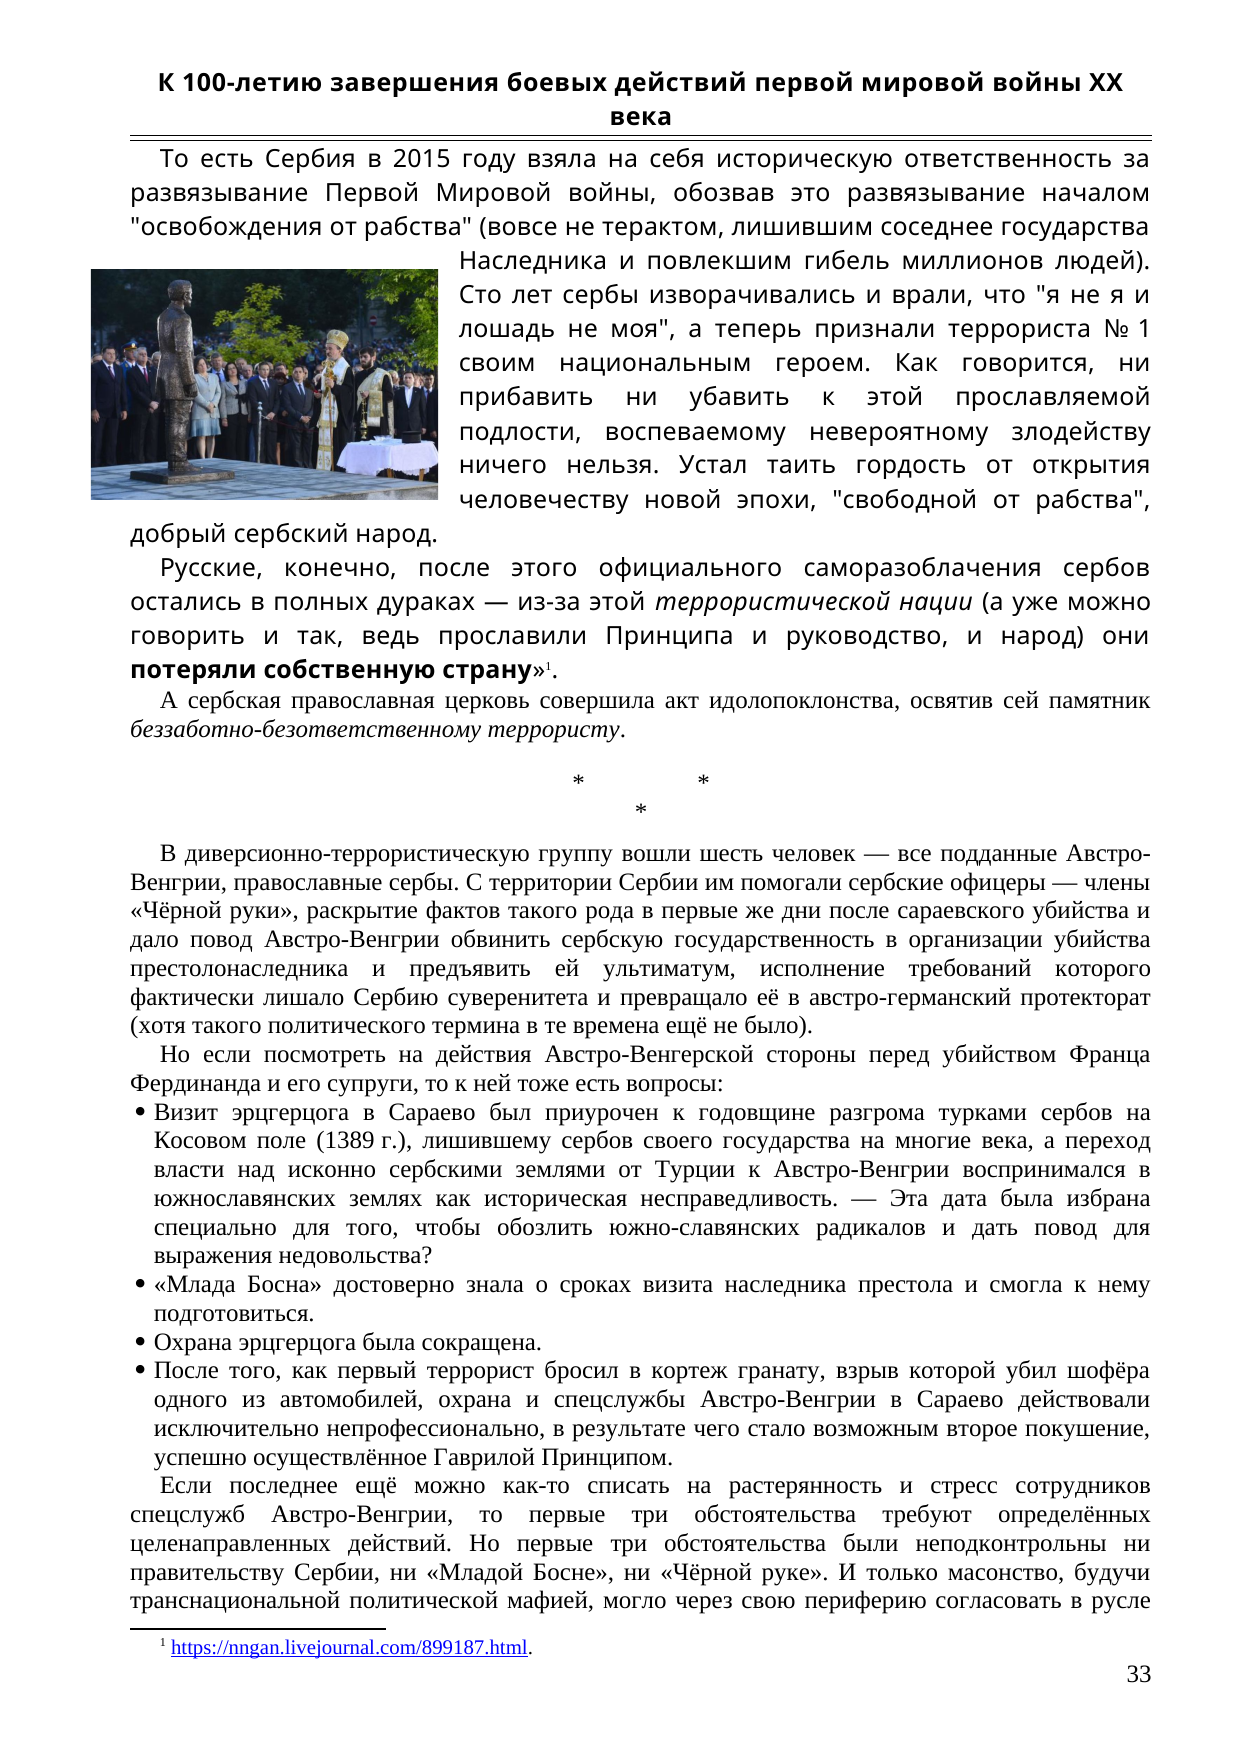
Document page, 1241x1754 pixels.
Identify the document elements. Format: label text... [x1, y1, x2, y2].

picture [90, 269, 439, 500]
text Если последнее ещё можно как-то списать на растерянность и стресс сотрудников спецслужб Австро-Венгрии, то первые три обстоятельства требуют определённых целенаправленных действий. Но первые три обстоятельства были неподконтрольны ни правительству Сербии, ни «Младой Босне», ни «Чёрной руке». И только масонство, будучи транснациональной политической мафией, могло через свою периферию согласовать в русле [130, 1471, 1152, 1614]
text В диверсионно-террористическую группу вошли шесть человек — все подданные Австро-Венгрии, православные сербы. С территории Сербии им помогали сербские офицеры — члены «Чёрной руки», раскрытие фактов такого рода в первые же дни после сараевского убийства и дало повод Австро-Венгрии обвинить сербскую государственность в организации убийства престолонаследника и предъявить ей ультиматум, исполнение требований которого фактически лишало Сербию суверенитета и превращало её в австро-германский протекторат (хотя такого политического термина в те времена ещё не было). [130, 838, 1152, 1039]
list «Млада Босна» достоверно знала о сроках визита наследника престола и смогла к нему подготовиться. [136, 1269, 1152, 1327]
list После того, как первый террорист бросил в кортеж гранату, взрыв которой убил шофёра одного из автомобилей, охрана и спецслужбы Австро-Венгрии в Сараево действовали исключительно непрофессионально, в результате чего стало возможным второе покушение, успешно осуществлённое Гаврилой Принципом. [136, 1356, 1152, 1471]
text А сербская православная церковь совершила акт идолопоклонства, освятив сей памятник беззаботно-безответственному террористу. [130, 686, 1152, 743]
text То есть Сербия в 2015 году взяла на себя историческую ответственность за развязывание Первой Мировой войны, обозвав это развязывание началом "освобождения от рабства" (вовсе не терактом, лишившим соседнее государства Наследника и повлекшим гибель миллионов людей). Сто лет сербы изворачивались и врали, что "я не я и лошадь не моя", а теперь признали террориста № 1 своим национальным героем. Как говорится, ни прибавить ни убавить к этой прославляемой подлости, воспеваемому невероятному злодейству ничего нельзя. Устал таить гордость от открытия человечеству новой эпохи, "свободной от рабства", добрый сербский народ. [89, 141, 1152, 549]
text Русские, конечно, после этого официального саморазоблачения сербов остались в полных дураках — из-за этой террористической нации (а уже можно говорить и так, ведь прославили Принципа и руководство, и народ) они потеряли собственную страну». [130, 549, 1152, 686]
list Охрана эрцгерцога была сокращена. [136, 1327, 1152, 1356]
list Визит эрцгерцога в Сараево был приурочен к годовщине разгрома турками сербов на Косовом поле (1389 г.), лишившему сербов своего государства на многие века, а переход власти над исконно сербскими землями от Турции к Австро-Венгрии воспринимался в южнославянских землях как историческая несправедливость. — Эта дата была избрана специально для того, чтобы обозлить южно-славянских радикалов и дать повод для выражения недовольства? [136, 1097, 1152, 1269]
text https://nngan.livejournal.com/899187.html. [130, 1635, 1152, 1659]
text Но если посмотреть на действия Австро-Венгерской стороны перед убийством Франца Фердинанда и его супруги, то к ней тоже есть вопросы: [130, 1039, 1152, 1097]
text * * * [130, 768, 1152, 826]
